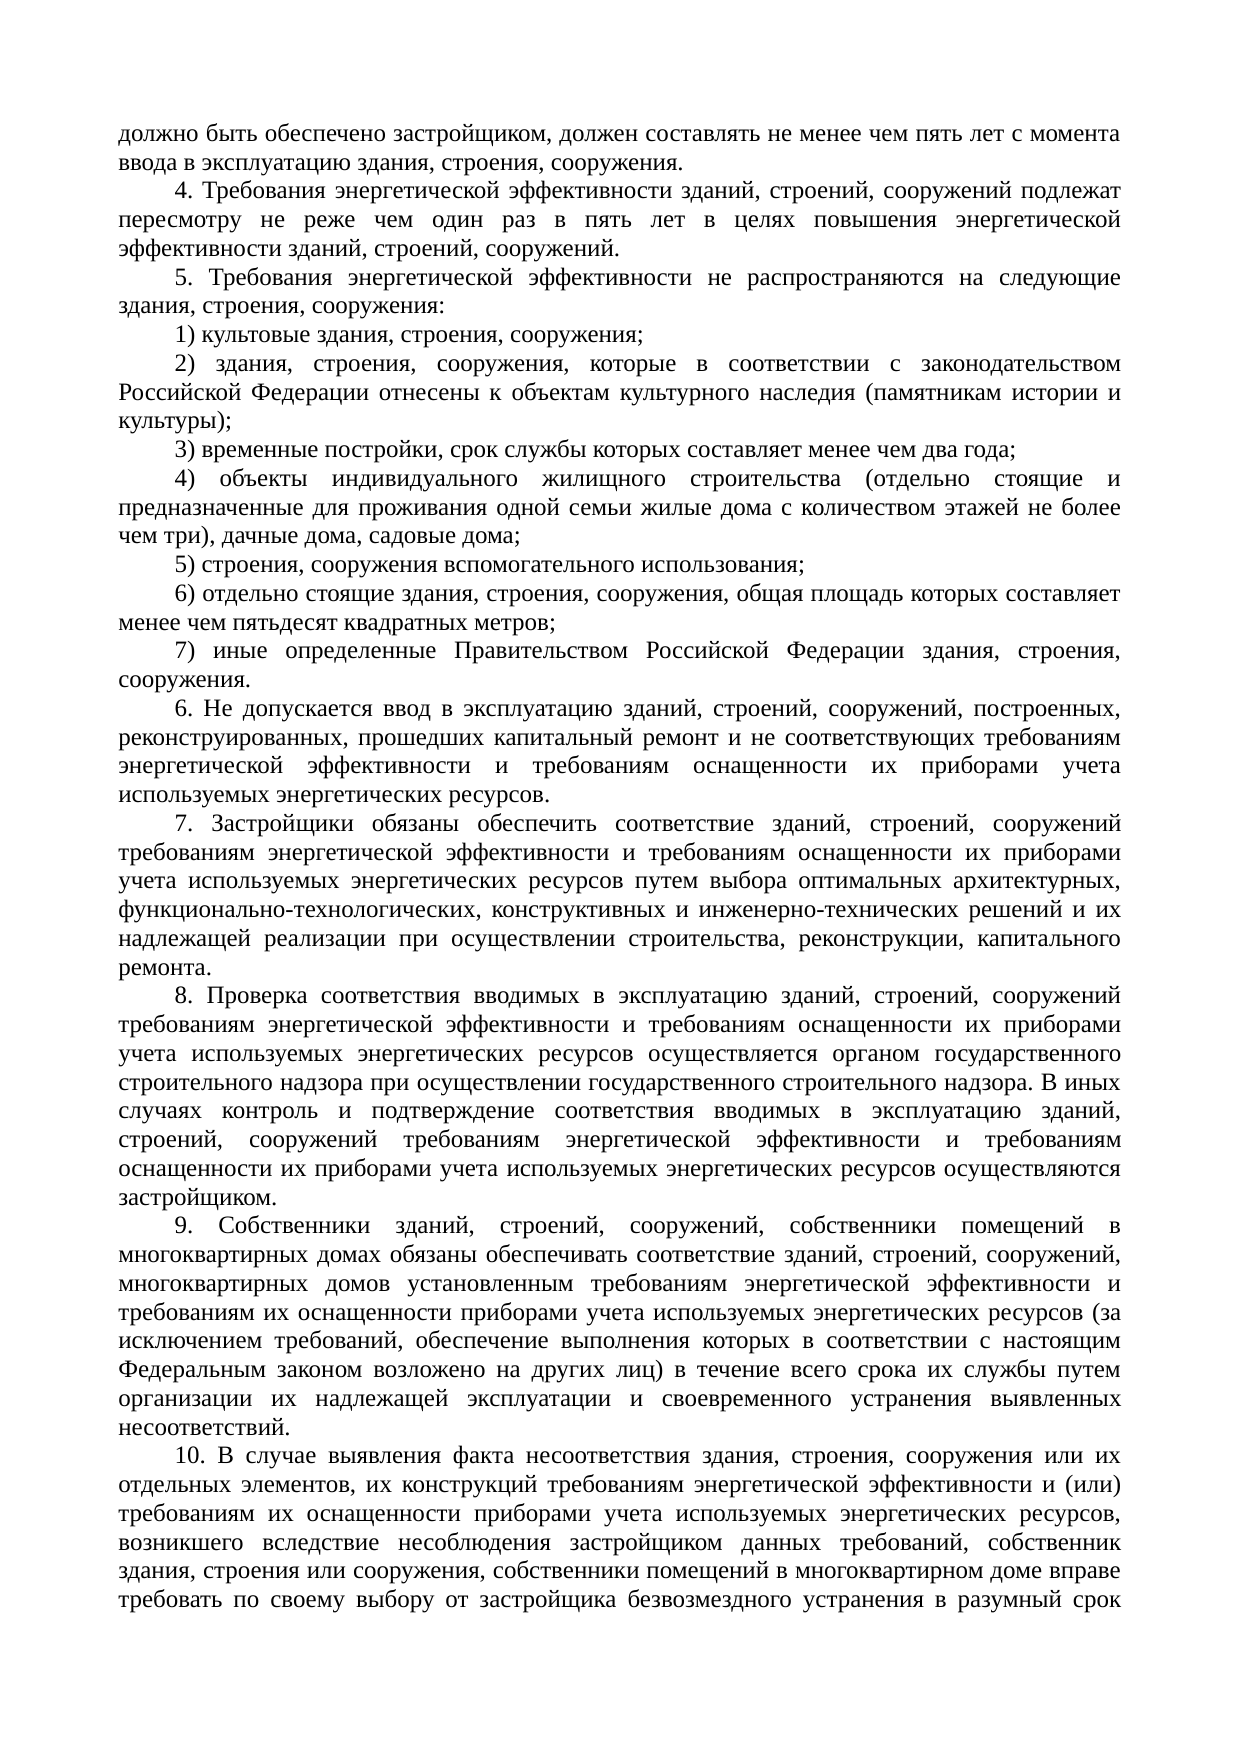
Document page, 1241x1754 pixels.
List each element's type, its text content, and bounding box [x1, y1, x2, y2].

text 10. В случае выявления факта несоответствия здания, строения, сооружения или их отдельных элементов, их конструкций требованиям энергетической эффективности и (или) требованиям их оснащенности приборами учета используемых энергетических ресурсов, возникшего вследствие несоблюдения застройщиком данных требований, собственник здания, строения или сооружения, собственники помещений в многоквартирном доме вправе требовать по своему выбору от застройщика безвозмездного устранения в разумный срок [118, 1441, 1122, 1613]
text 8. Проверка соответствия вводимых в эксплуатацию зданий, строений, сооружений требованиям энергетической эффективности и требованиям оснащенности их приборами учета используемых энергетических ресурсов осуществляется органом государственного строительного надзора при осуществлении государственного строительного надзора. В иных случаях контроль и подтверждение соответствия вводимых в эксплуатацию зданий, строений, сооружений требованиям энергетической эффективности и требованиям оснащенности их приборами учета используемых энергетических ресурсов осуществляются застройщиком. [118, 981, 1122, 1211]
text 6) отдельно стоящие здания, строения, сооружения, общая площадь которых составляет менее чем пятьдесят квадратных метров; [118, 578, 1122, 636]
text 4) объекты индивидуального жилищного строительства (отдельно стоящие и предназначенные для проживания одной семьи жилые дома с количеством этажей не более чем три), дачные дома, садовые дома; [118, 463, 1122, 549]
text 7) иные определенные Правительством Российской Федерации здания, строения, сооружения. [118, 636, 1122, 693]
text 9. Собственники зданий, строений, сооружений, собственники помещений в многоквартирных домах обязаны обеспечивать соответствие зданий, строений, сооружений, многоквартирных домов установленным требованиям энергетической эффективности и требованиям их оснащенности приборами учета используемых энергетических ресурсов (за исключением требований, обеспечение выполнения которых в соответствии с настоящим Федеральным законом возложено на других лиц) в течение всего срока их службы путем организации их надлежащей эксплуатации и своевременного устранения выявленных несоответствий. [118, 1211, 1122, 1441]
text 1) культовые здания, строения, сооружения; [118, 319, 1122, 348]
text 7. Застройщики обязаны обеспечить соответствие зданий, строений, сооружений требованиям энергетической эффективности и требованиям оснащенности их приборами учета используемых энергетических ресурсов путем выбора оптимальных архитектурных, функционально-технологических, конструктивных и инженерно-технических решений и их надлежащей реализации при осуществлении строительства, реконструкции, капитального ремонта. [118, 808, 1122, 981]
text должно быть обеспечено застройщиком, должен составлять не менее чем пять лет с момента ввода в эксплуатацию здания, строения, сооружения. [118, 118, 1122, 176]
text 5) строения, сооружения вспомогательного использования; [118, 549, 1122, 578]
text 3) временные постройки, срок службы которых составляет менее чем два года; [118, 434, 1122, 463]
text 6. Не допускается ввод в эксплуатацию зданий, строений, сооружений, построенных, реконструированных, прошедших капитальный ремонт и не соответствующих требованиям энергетической эффективности и требованиям оснащенности их приборами учета используемых энергетических ресурсов. [118, 693, 1122, 808]
text 5. Требования энергетической эффективности не распространяются на следующие здания, строения, сооружения: [118, 262, 1122, 319]
text 4. Требования энергетической эффективности зданий, строений, сооружений подлежат пересмотру не реже чем один раз в пять лет в целях повышения энергетической эффективности зданий, строений, сооружений. [118, 176, 1122, 262]
text 2) здания, строения, сооружения, которые в соответствии с законодательством Российской Федерации отнесены к объектам культурного наследия (памятникам истории и культуры); [118, 348, 1122, 434]
